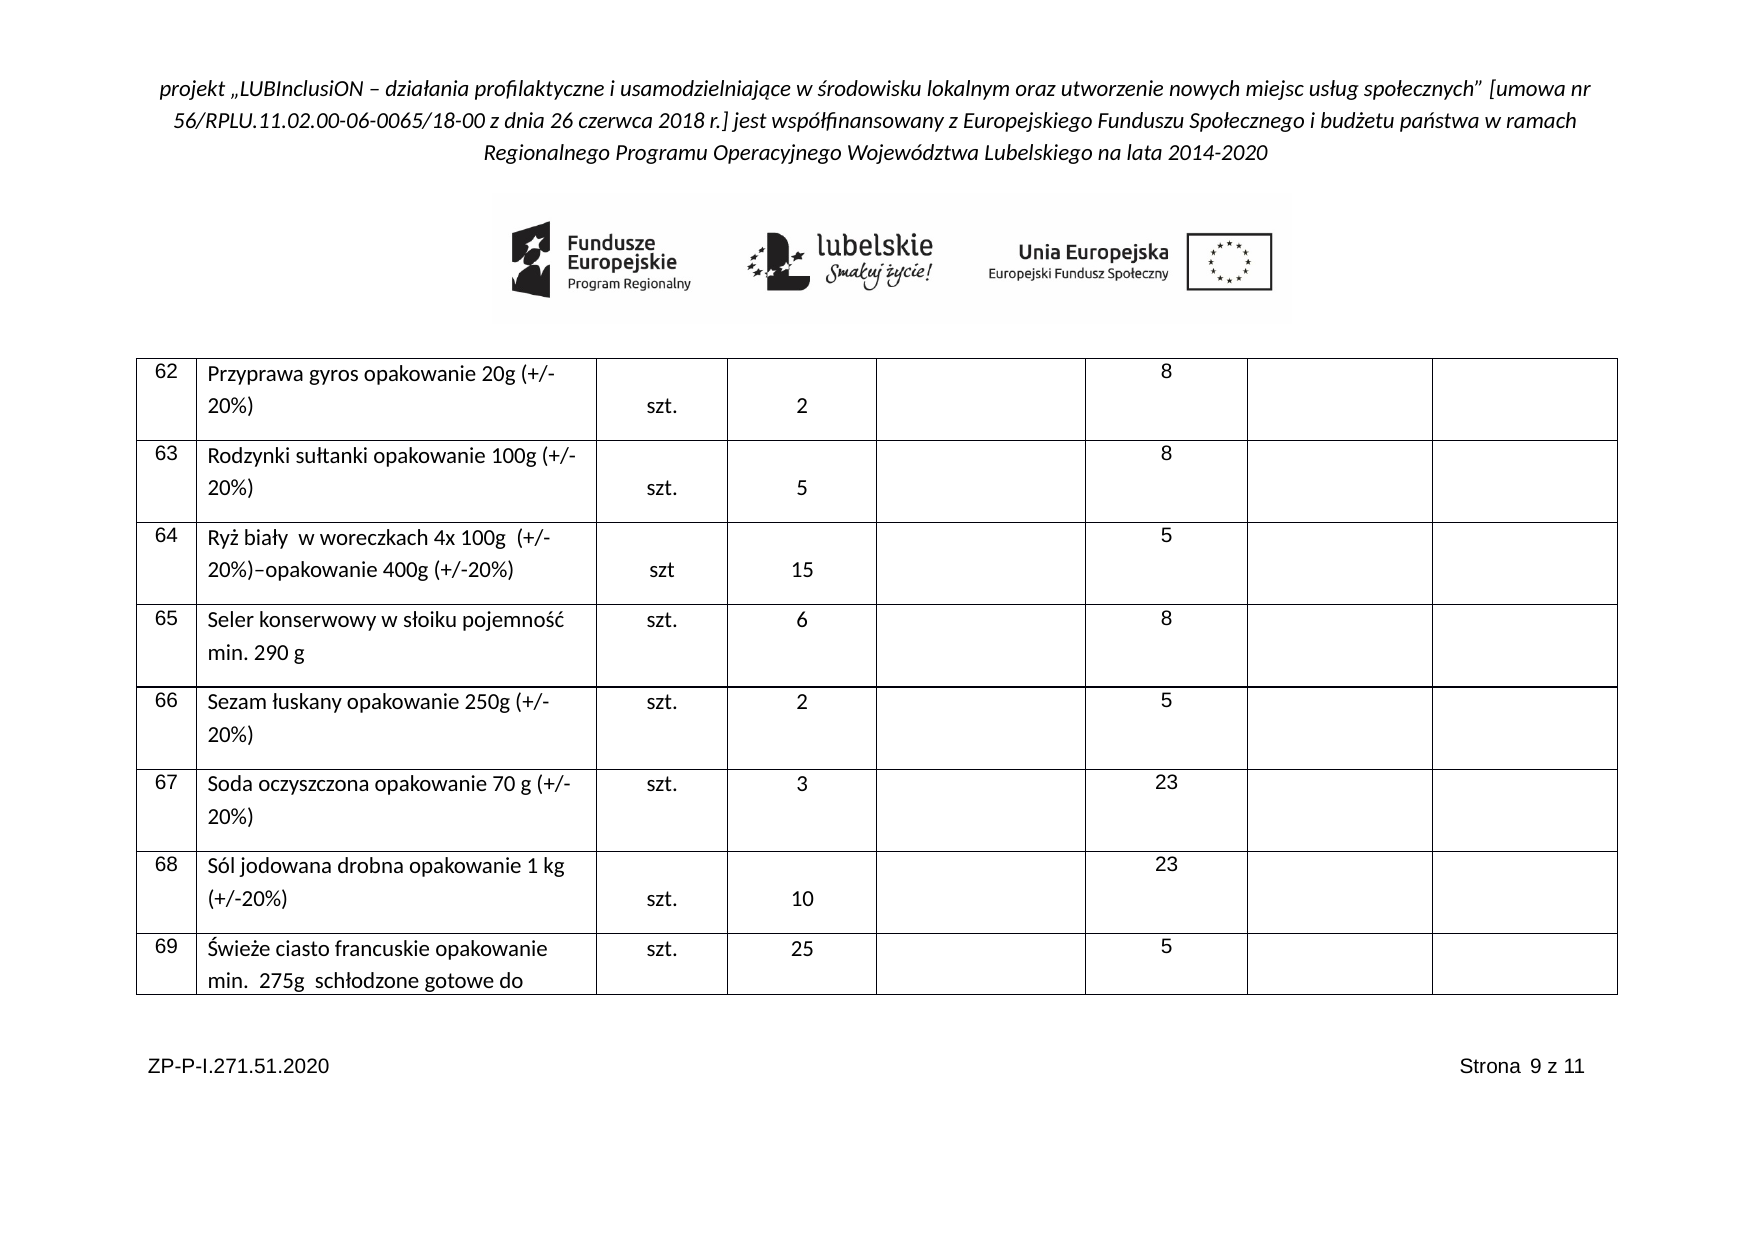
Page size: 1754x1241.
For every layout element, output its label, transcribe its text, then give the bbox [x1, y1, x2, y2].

table_cell [877, 523, 1085, 604]
table_cell [1248, 605, 1432, 686]
table_cell Przyprawa gyros opakowanie 20g (+/-20%) [197, 359, 596, 440]
table_cell [1248, 523, 1432, 604]
table_cell [1433, 523, 1617, 604]
table_cell 6 [728, 605, 876, 686]
table_cell 66 [137, 688, 196, 768]
table_cell [1248, 688, 1432, 768]
table_cell szt. [597, 934, 727, 994]
table_cell 2 [728, 688, 876, 768]
table_cell [1248, 852, 1432, 933]
table_cell 3 [728, 770, 876, 851]
table_cell 65 [137, 605, 196, 686]
table_cell [1433, 934, 1617, 994]
table_cell [877, 605, 1085, 686]
table_cell Seler konserwowy w słoiku pojemność min. 290 g [197, 605, 596, 686]
table_cell [1248, 770, 1432, 851]
table_cell [1248, 441, 1432, 522]
table_cell [877, 441, 1085, 522]
table_cell [1433, 359, 1617, 440]
table_cell 5 [1086, 688, 1247, 768]
picture [491, 193, 1292, 324]
table_cell [1433, 605, 1617, 686]
table_cell 23 [1086, 770, 1247, 851]
table_cell szt. [597, 688, 727, 768]
table_cell 8 [1086, 605, 1247, 686]
table_cell Soda oczyszczona opakowanie 70 g (+/-20%) [197, 770, 596, 851]
table_cell 5 [728, 441, 876, 522]
table_cell 5 [1086, 523, 1247, 604]
table_cell 10 [728, 852, 876, 933]
table_cell szt [597, 523, 727, 604]
table_cell szt. [597, 770, 727, 851]
table_cell [1248, 934, 1432, 994]
table_cell 68 [137, 852, 196, 933]
table_cell [1248, 359, 1432, 440]
table_cell 23 [1086, 852, 1247, 933]
table_cell [877, 359, 1085, 440]
table_cell 69 [137, 934, 196, 994]
table_cell [1433, 688, 1617, 768]
table_cell [877, 770, 1085, 851]
table_cell 8 [1086, 441, 1247, 522]
table_cell Sezam łuskany opakowanie 250g (+/-20%) [197, 688, 596, 768]
table_cell [1433, 770, 1617, 851]
table_cell szt. [597, 441, 727, 522]
table_cell [1433, 441, 1617, 522]
table_cell [877, 852, 1085, 933]
table_cell Ryż biały w woreczkach 4x 100g (+/-20%)–opakowanie 400g (+/-20%) [197, 523, 596, 604]
table_cell [877, 688, 1085, 768]
table_cell 15 [728, 523, 876, 604]
table_cell [877, 934, 1085, 994]
table_cell 8 [1086, 359, 1247, 440]
table_cell 25 [728, 934, 876, 994]
table_cell 2 [728, 359, 876, 440]
table_cell 62 [137, 359, 196, 440]
table_cell Świeże ciasto francuskie opakowanie min. 275g schłodzone gotowe do [197, 934, 596, 994]
table_cell szt. [597, 852, 727, 933]
table_cell szt. [597, 359, 727, 440]
table_cell 67 [137, 770, 196, 851]
table_cell szt. [597, 605, 727, 686]
table_cell Sól jodowana drobna opakowanie 1 kg (+/-20%) [197, 852, 596, 933]
table_cell 63 [137, 441, 196, 522]
table_cell Rodzynki sułtanki opakowanie 100g (+/-20%) [197, 441, 596, 522]
table_cell 5 [1086, 934, 1247, 994]
table_cell [1433, 852, 1617, 933]
table_cell 64 [137, 523, 196, 604]
